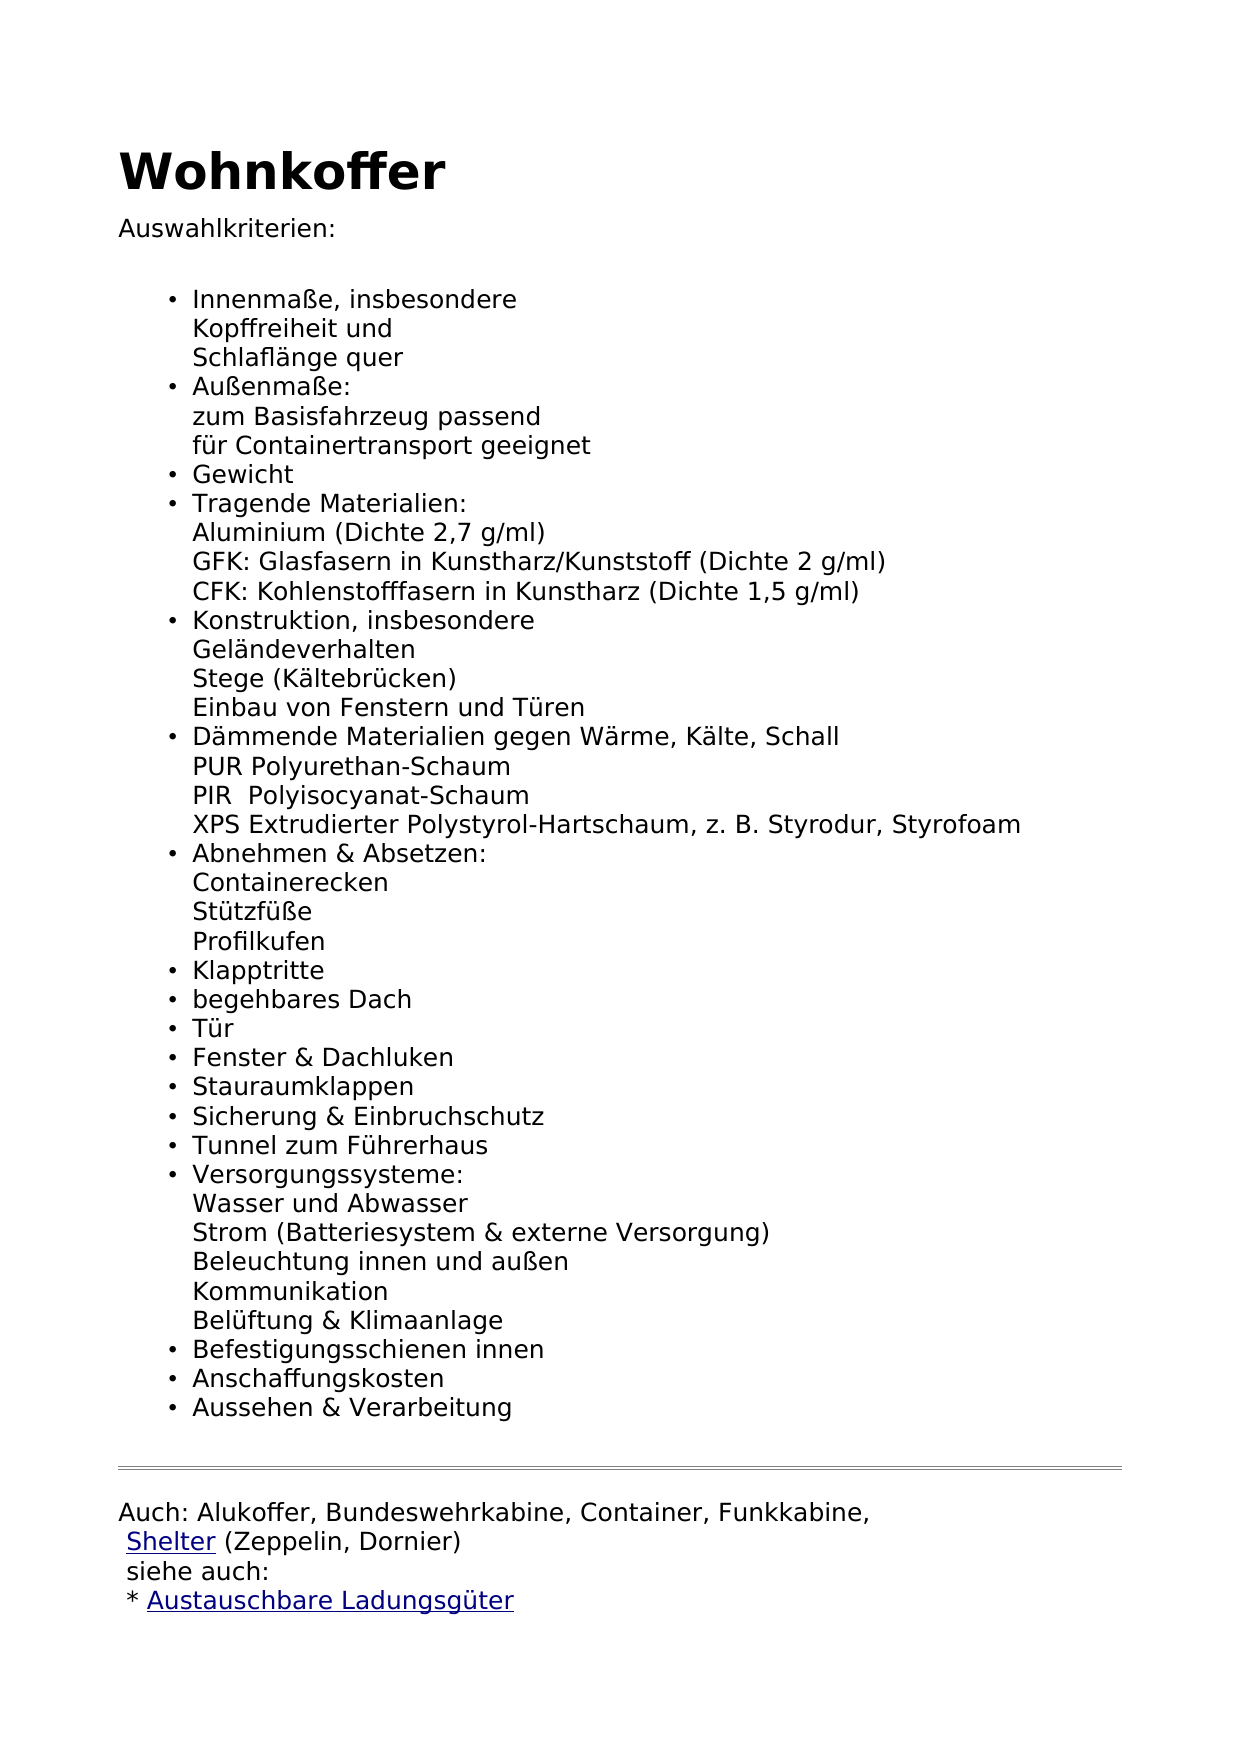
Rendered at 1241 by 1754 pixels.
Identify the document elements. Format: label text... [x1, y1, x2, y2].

list Fenster & Dachluken [177, 1043, 1122, 1072]
list Sicherung & Einbruchschutz [177, 1102, 1122, 1131]
list Tragende Materialien: Aluminium (Dichte 2,7 g/ml) GFK: Glasfasern in Kunstharz/Kunststoff (Dichte 2 g/ml) CFK: Kohlenstofffasern in Kunstharz (Dichte 1,5 g/ml) [177, 489, 1122, 606]
text Auswahlkriterien: [118, 214, 1122, 243]
list Tür [177, 1014, 1122, 1043]
list Abnehmen & Absetzen: Containerecken Stützfüße Profilkufen [177, 839, 1122, 956]
list Aussehen & Verarbeitung [177, 1393, 1122, 1422]
subtitle Wohnkoffer [118, 143, 1122, 201]
list Außenmaße: zum Basisfahrzeug passend für Containertransport geeignet [177, 372, 1122, 460]
list Dämmende Materialien gegen Wärme, Kälte, Schall PUR Polyurethan-Schaum PIR Polyisocyanat-Schaum XPS Extrudierter Polystyrol-Hartschaum, z. B. Styrodur, Styrofoam [177, 722, 1122, 839]
text Auch: Alukoffer, Bundeswehrkabine, Container, Funkkabine, Shelter (Zeppelin, Dornier) siehe auch: * Austauschbare Ladungsgüter [118, 1498, 1122, 1615]
list Versorgungssysteme: Wasser und Abwasser Strom (Batteriesystem & externe Versorgung) Beleuchtung innen und außen Kommunikation Belüftung & Klimaanlage [177, 1160, 1122, 1335]
list begehbares Dach [177, 985, 1122, 1014]
list Tunnel zum Führerhaus [177, 1131, 1122, 1160]
list Befestigungsschienen innen [177, 1335, 1122, 1364]
list Anschaffungskosten [177, 1364, 1122, 1393]
list Konstruktion, insbesondere Geländeverhalten Stege (Kältebrücken) Einbau von Fenstern und Türen [177, 606, 1122, 722]
list Stauraumklappen [177, 1072, 1122, 1102]
list Klapptritte [177, 956, 1122, 985]
list Gewicht [177, 460, 1122, 489]
list Innenmaße, insbesondere Kopffreiheit und Schlaflänge quer [177, 285, 1122, 372]
